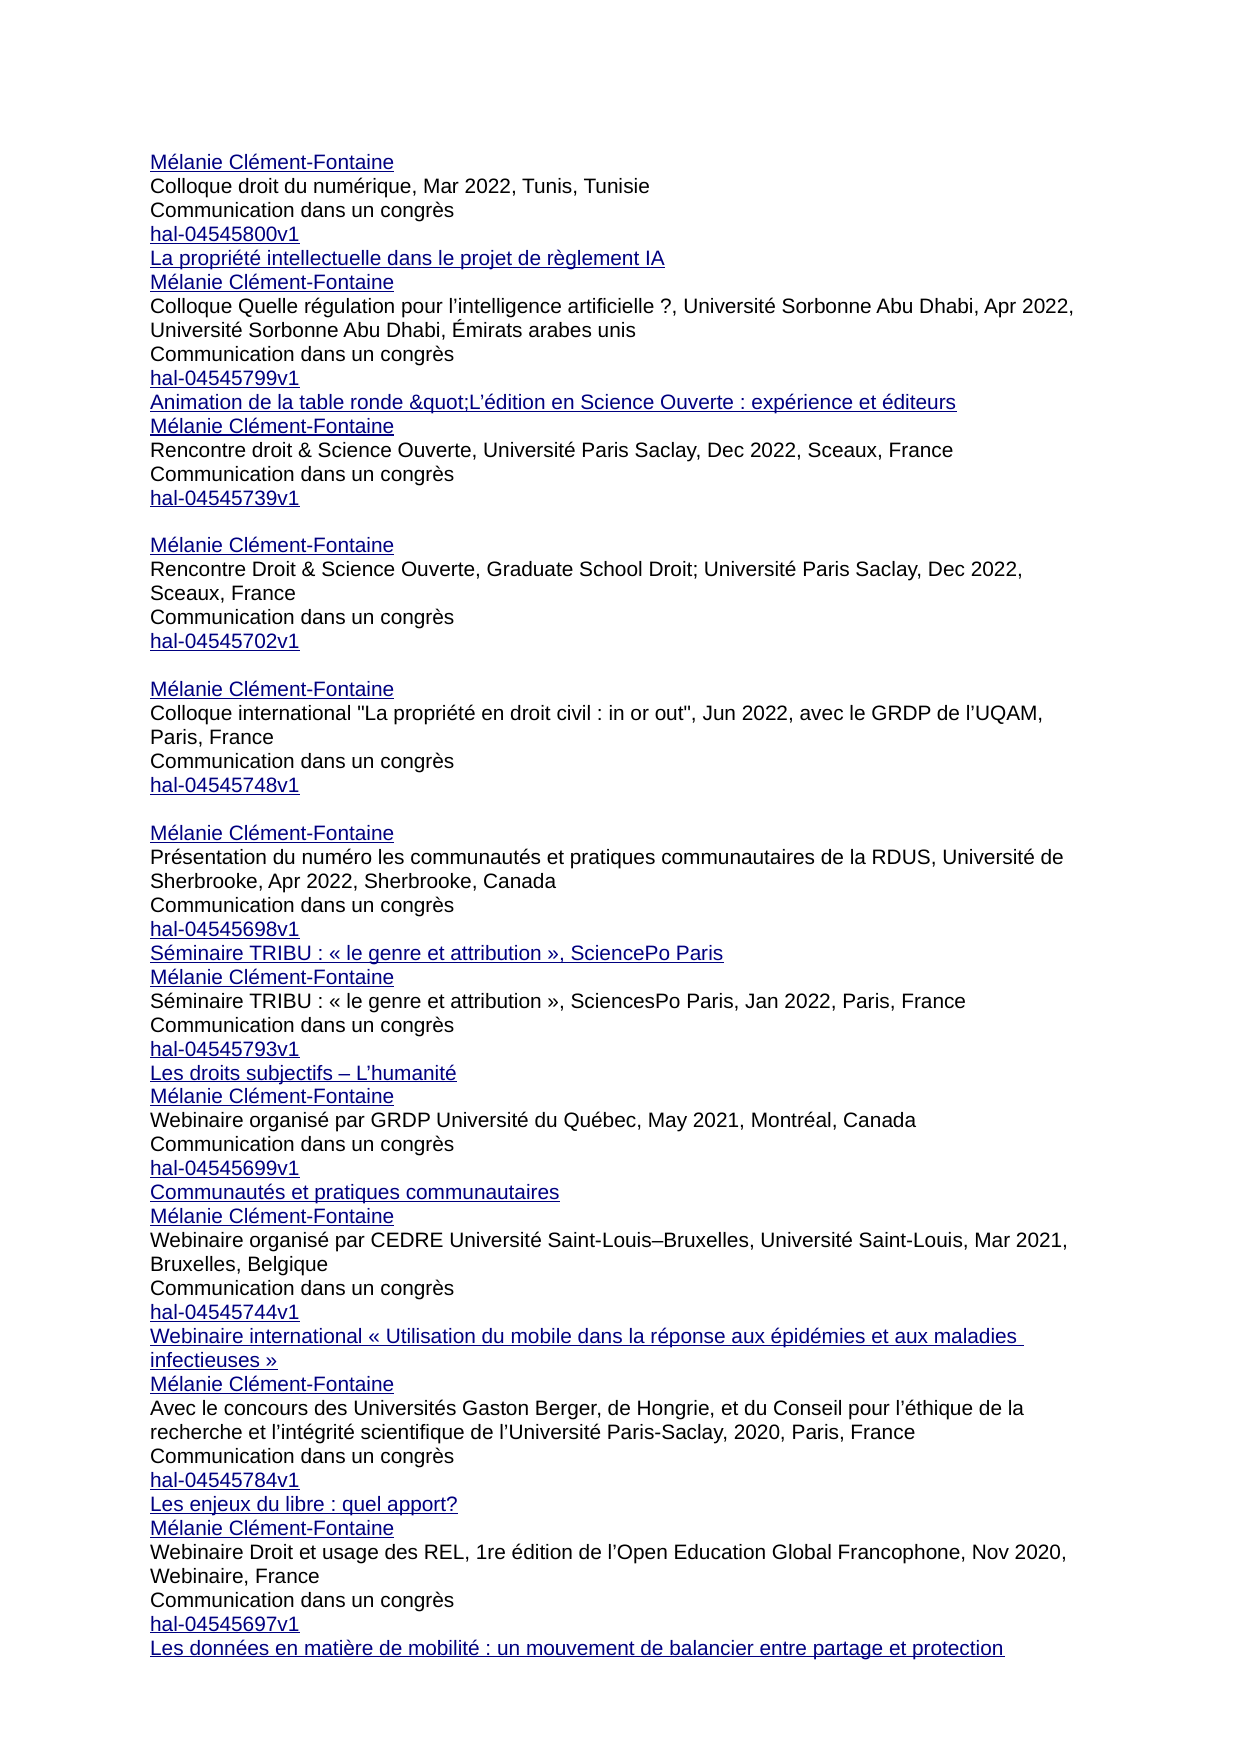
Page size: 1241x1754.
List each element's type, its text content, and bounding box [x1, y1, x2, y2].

table_cell Mélanie Clément-Fontaine Colloque droit du numérique, Mar 2022, Tunis, Tunisie Communication dans un congrès hal-04545800v1 [150, 150, 1090, 246]
table_cell Communautés et pratiques communautaires Mélanie Clément-Fontaine Webinaire organisé par CEDRE Université Saint-Louis–Bruxelles, Université Saint-Louis, Mar 2021, Bruxelles, Belgique Communication dans un congrès hal-04545744v1 [150, 1180, 1090, 1324]
table_cell Mélanie Clément-Fontaine Rencontre Droit & Science Ouverte, Graduate School Droit; Université Paris Saclay, Dec 2022, Sceaux, France Communication dans un congrès hal-04545702v1 [150, 509, 1090, 653]
table_cell Mélanie Clément-Fontaine Présentation du numéro les communautés et pratiques communautaires de la RDUS, Université de Sherbrooke, Apr 2022, Sherbrooke, Canada Communication dans un congrès hal-04545698v1 [150, 797, 1090, 941]
table_cell Mélanie Clément-Fontaine Colloque international "La propriété en droit civil : in or out", Jun 2022, avec le GRDP de l’UQAM, Paris, France Communication dans un congrès hal-04545748v1 [150, 653, 1090, 797]
table_cell Les enjeux du libre : quel apport? Mélanie Clément-Fontaine Webinaire Droit et usage des REL, 1re édition de l’Open Education Global Francophone, Nov 2020, Webinaire, France Communication dans un congrès hal-04545697v1 [150, 1492, 1090, 1635]
table_cell La propriété intellectuelle dans le projet de règlement IA Mélanie Clément-Fontaine Colloque Quelle régulation pour l’intelligence artificielle ?, Université Sorbonne Abu Dhabi, Apr 2022, Université Sorbonne Abu Dhabi, Émirats arabes unis Communication dans un congrès hal-04545799v1 [150, 246, 1090, 389]
table_cell Les droits subjectifs – L’humanité Mélanie Clément-Fontaine Webinaire organisé par GRDP Université du Québec, May 2021, Montréal, Canada Communication dans un congrès hal-04545699v1 [150, 1060, 1090, 1180]
table_cell Animation de la table ronde &quot;L’édition en Science Ouverte : expérience et éditeurs Mélanie Clément-Fontaine Rencontre droit & Science Ouverte, Université Paris Saclay, Dec 2022, Sceaux, France Communication dans un congrès hal-04545739v1 [150, 390, 1090, 509]
table_cell Webinaire international « Utilisation du mobile dans la réponse aux épidémies et aux maladies infectieuses » Mélanie Clément-Fontaine Avec le concours des Universités Gaston Berger, de Hongrie, et du Conseil pour l’éthique de la recherche et l’intégrité scientifique de l’Université Paris-Saclay, 2020, Paris, France Communication dans un congrès hal-04545784v1 [150, 1324, 1090, 1492]
table_cell Les données en matière de mobilité : un mouvement de balancier entre partage et protection [150, 1635, 1090, 1659]
table_cell Séminaire TRIBU : « le genre et attribution », SciencePo Paris Mélanie Clément-Fontaine Séminaire TRIBU : « le genre et attribution », SciencesPo Paris, Jan 2022, Paris, France Communication dans un congrès hal-04545793v1 [150, 941, 1090, 1060]
